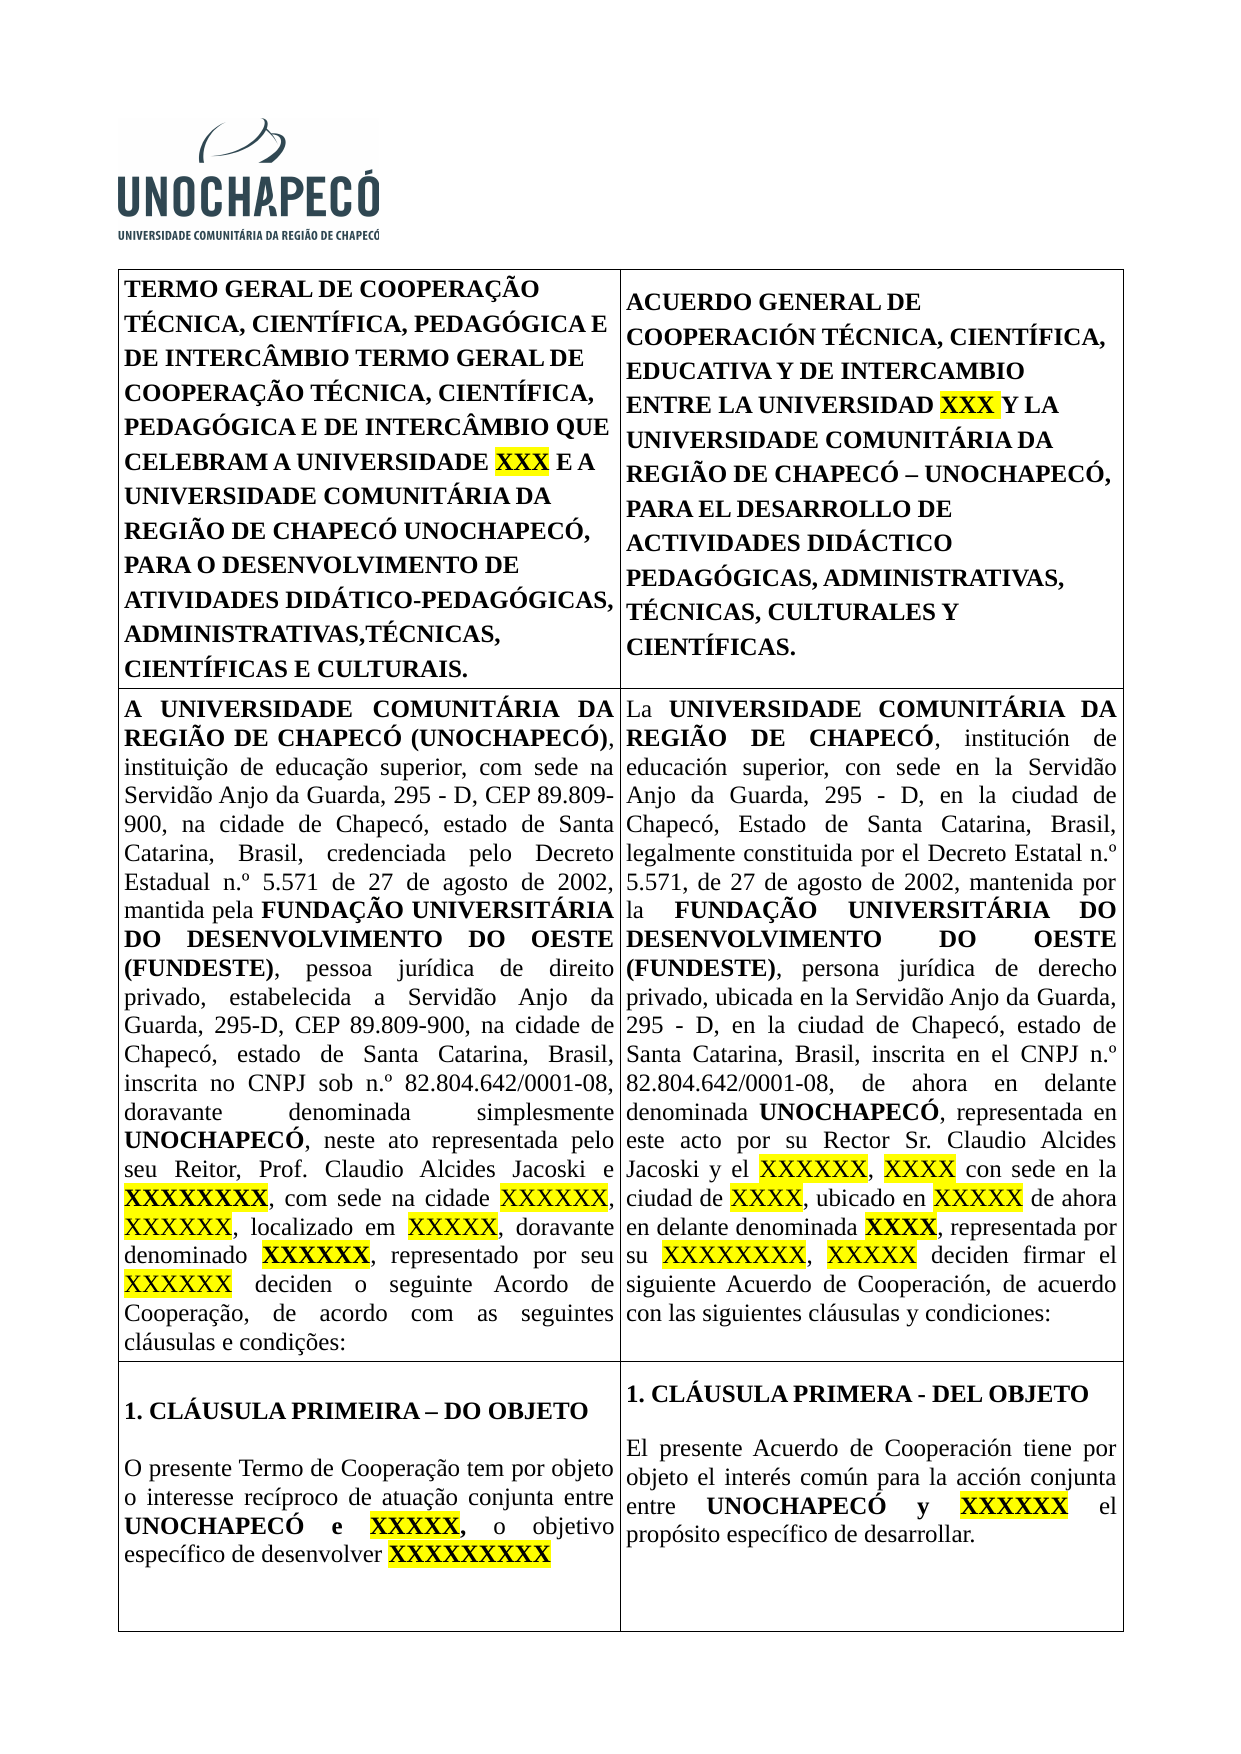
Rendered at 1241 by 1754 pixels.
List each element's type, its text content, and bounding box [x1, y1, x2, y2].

table_cell A UNIVERSIDADE COMUNITÁRIA DA REGIÃO DE CHAPECÓ (UNOCHAPECÓ), instituição de educação superior, com sede na Servidão Anjo da Guarda, 295 - D, CEP 89.809-900, na cidade de Chapecó, estado de Santa Catarina, Brasil, credenciada pelo Decreto Estadual n.º 5.571 de 27 de agosto de 2002, mantida pela FUNDAÇÃO UNIVERSITÁRIA DO DESENVOLVIMENTO DO OESTE (FUNDESTE), pessoa jurídica de direito privado, estabelecida a Servidão Anjo da Guarda, 295-D, CEP 89.809-900, na cidade de Chapecó, estado de Santa Catarina, Brasil, inscrita no CNPJ sob n.º 82.804.642/0001-08, doravante denominada simplesmente UNOCHAPECÓ, neste ato representada pelo seu Reitor, Prof. Claudio Alcides Jacoski e XXXXXXXX, com sede na cidade XXXXXX, XXXXXX, localizado em XXXXX, doravante denominado XXXXXX, representado por seu XXXXXX deciden o seguinte Acordo de Cooperação, de acordo com as seguintes cláusulas e condições: [119, 689, 620, 1361]
table_header TERMO GERAL DE COOPERAÇÃO TÉCNICA, CIENTÍFICA, PEDAGÓGICA E DE INTERCÂMBIO TERMO GERAL DE COOPERAÇÃO TÉCNICA, CIENTÍFICA, PEDAGÓGICA E DE INTERCÂMBIO QUE CELEBRAM A UNIVERSIDADE XXX E A UNIVERSIDADE COMUNITÁRIA DA REGIÃO DE CHAPECÓ UNOCHAPECÓ, PARA O DESENVOLVIMENTO DE ATIVIDADES DIDÁTICO-PEDAGÓGICAS, ADMINISTRATIVAS,TÉCNICAS, CIENTÍFICAS E CULTURAIS. [119, 270, 620, 688]
table_cell La UNIVERSIDADE COMUNITÁRIA DA REGIÃO DE CHAPECÓ, institución de educación superior, con sede en la Servidão Anjo da Guarda, 295 - D, en la ciudad de Chapecó, Estado de Santa Catarina, Brasil, legalmente constituida por el Decreto Estatal n.º 5.571, de 27 de agosto de 2002, mantenida por la FUNDAÇÃO UNIVERSITÁRIA DO DESENVOLVIMENTO DO OESTE (FUNDESTE), persona jurídica de derecho privado, ubicada en la Servidão Anjo da Guarda, 295 - D, en la ciudad de Chapecó, estado de Santa Catarina, Brasil, inscrita en el CNPJ n.º 82.804.642/0001-08, de ahora en delante denominada UNOCHAPECÓ, representada en este acto por su Rector Sr. Claudio Alcides Jacoski y el XXXXXX, XXXX con sede en la ciudad de XXXX, ubicado en XXXXX de ahora en delante denominada XXXX, representada por su XXXXXXXX, XXXXX deciden firmar el siguiente Acuerdo de Cooperación, de acuerdo con las siguientes cláusulas y condiciones: [621, 689, 1123, 1361]
table_cell 1. CLÁUSULA PRIMEIRA – DO OBJETO O presente Termo de Cooperação tem por objeto o interesse recíproco de atuação conjunta entre UNOCHAPECÓ e XXXXX, o objetivo específico de desenvolver XXXXXXXXX [119, 1362, 620, 1631]
table_cell 1. CLÁUSULA PRIMERA - DEL OBJETO El presente Acuerdo de Cooperación tiene por objeto el interés común para la acción conjunta entre UNOCHAPECÓ y XXXXXX el propósito específico de desarrollar. [621, 1362, 1123, 1631]
picture [118, 118, 379, 240]
table_header ACUERDO GENERAL DE COOPERACIÓN TÉCNICA, CIENTÍFICA, EDUCATIVA Y DE INTERCAMBIO ENTRE LA UNIVERSIDAD XXX Y LA UNIVERSIDADE COMUNITÁRIA DA REGIÃO DE CHAPECÓ – UNOCHAPECÓ, PARA EL DESARROLLO DE ACTIVIDADES DIDÁCTICO PEDAGÓGICAS, ADMINISTRATIVAS, TÉCNICAS, CULTURALES Y CIENTÍFICAS. [621, 270, 1123, 688]
